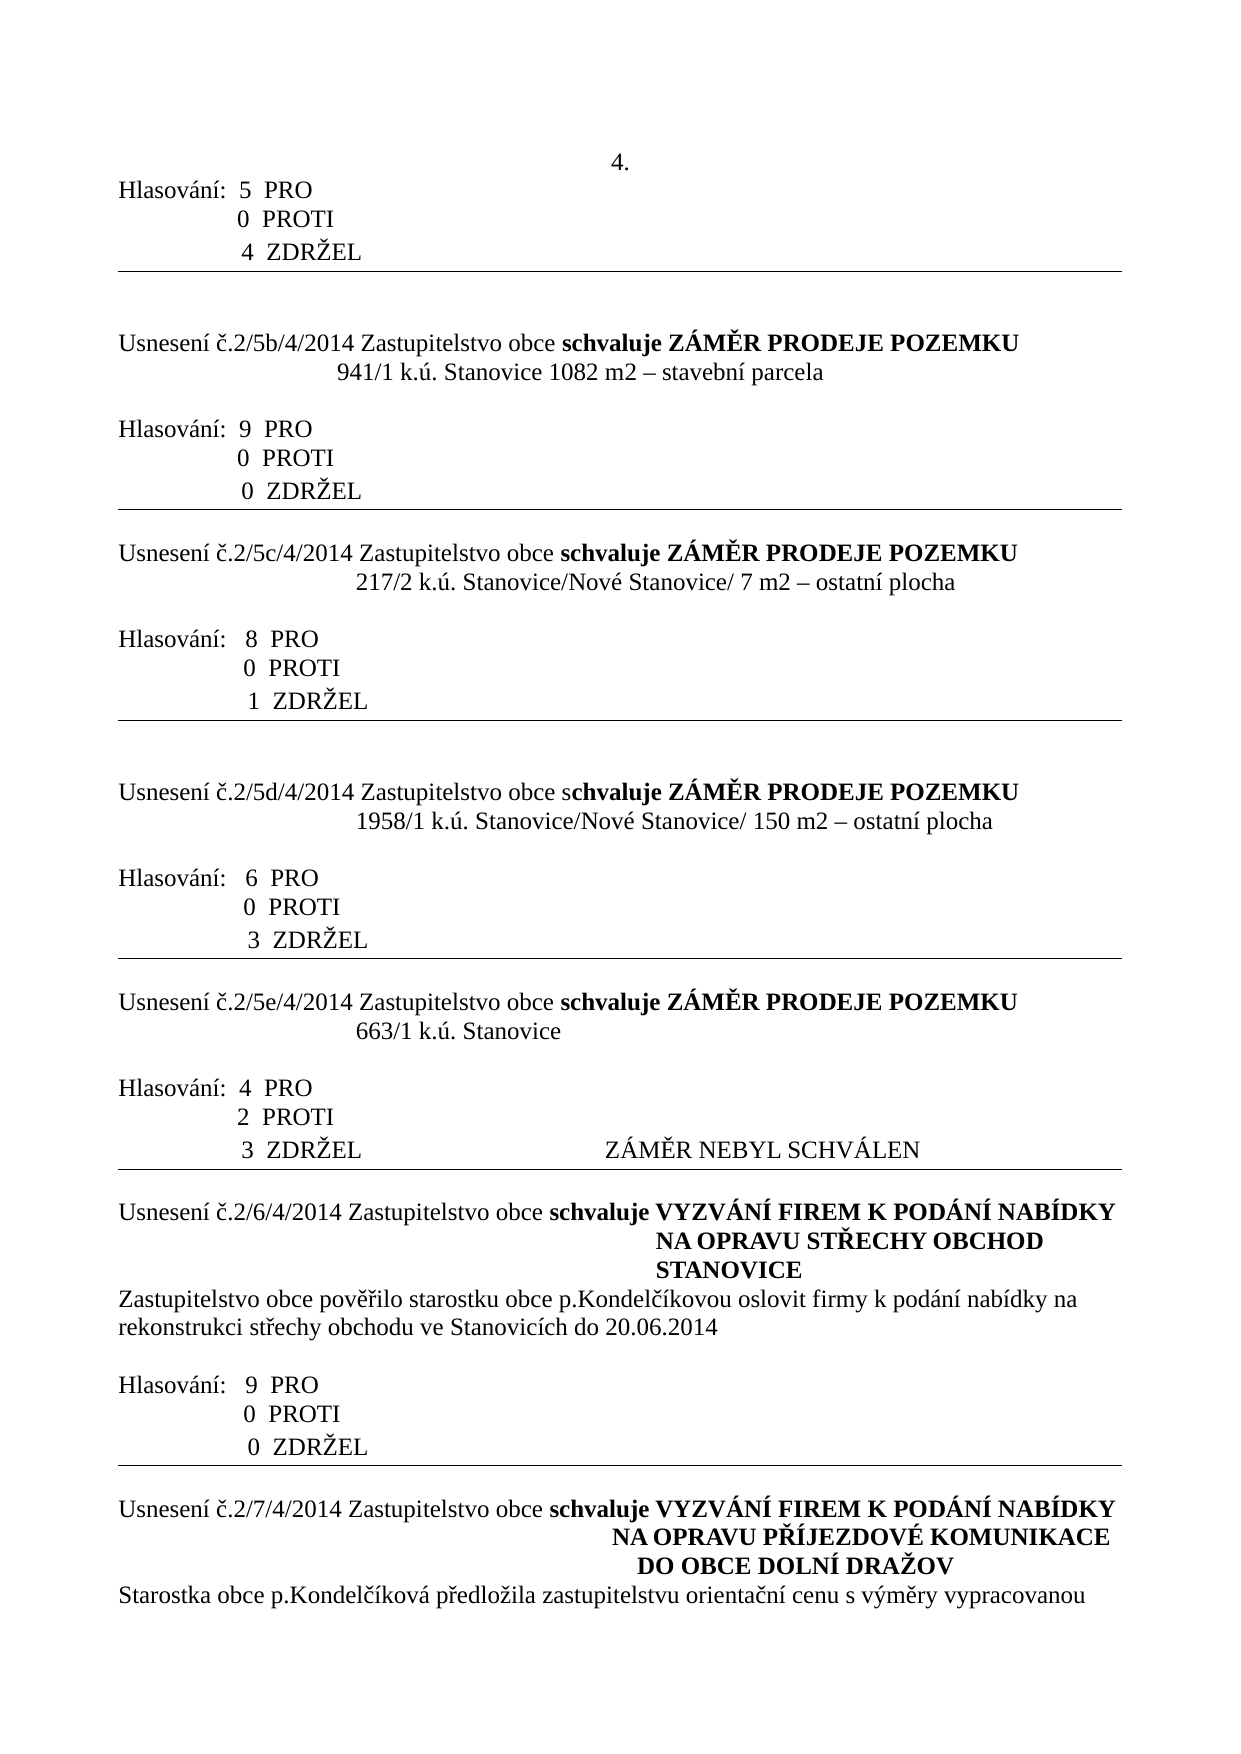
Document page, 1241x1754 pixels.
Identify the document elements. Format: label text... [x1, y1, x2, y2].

text 0 PROTI [118, 443, 1122, 472]
text 4 ZDRŽEL [118, 233, 1122, 271]
text 217/2 k.ú. Stanovice/Nové Stanovice/ 7 m2 – ostatní plocha [118, 567, 1122, 596]
text 0 ZDRŽEL [118, 1427, 1122, 1465]
text 1 ZDRŽEL [118, 682, 1122, 720]
text NA OPRAVU STŘECHY OBCHOD [118, 1226, 1122, 1255]
text Hlasování: 6 PRO [118, 863, 1122, 892]
text 941/1 k.ú. Stanovice 1082 m2 – stavební parcela [118, 357, 1122, 386]
text 3 ZDRŽEL [118, 921, 1122, 958]
text Usnesení č.2/5b/4/2014 Zastupitelstvo obce schvaluje ZÁMĚR PRODEJE POZEMKU [118, 328, 1122, 357]
text Hlasování: 5 PRO [118, 176, 1122, 204]
text 0 PROTI [118, 892, 1122, 921]
text Usnesení č.2/5d/4/2014 Zastupitelstvo obce schvaluje ZÁMĚR PRODEJE POZEMKU [118, 777, 1122, 806]
text Hlasování: 9 PRO [118, 414, 1122, 443]
text Usnesení č.2/6/4/2014 Zastupitelstvo obce schvaluje VYZVÁNÍ FIREM K PODÁNÍ NABÍDKY [118, 1197, 1122, 1226]
text Usnesení č.2/7/4/2014 Zastupitelstvo obce schvaluje VYZVÁNÍ FIREM K PODÁNÍ NABÍDKY [118, 1494, 1122, 1522]
text 2 PROTI [118, 1102, 1122, 1131]
text STANOVICE [118, 1255, 1122, 1284]
text Starostka obce p.Kondelčíková předložila zastupitelstvu orientační cenu s výměry vypracovanou [118, 1580, 1122, 1609]
text 0 ZDRŽEL [118, 472, 1122, 509]
text Zastupitelstvo obce pověřilo starostku obce p.Kondelčíkovou oslovit firmy k podání nabídky na rekonstrukci střechy obchodu ve Stanovicích do 20.06.2014 [118, 1284, 1122, 1341]
text 0 PROTI [118, 653, 1122, 682]
text 0 PROTI [118, 1399, 1122, 1427]
text NA OPRAVU PŘÍJEZDOVÉ KOMUNIKACE [118, 1522, 1122, 1551]
text Usnesení č.2/5e/4/2014 Zastupitelstvo obce schvaluje ZÁMĚR PRODEJE POZEMKU [118, 987, 1122, 1016]
text 3 ZDRŽEL ZÁMĚR NEBYL SCHVÁLEN [118, 1131, 1122, 1169]
text Usnesení č.2/5c/4/2014 Zastupitelstvo obce schvaluje ZÁMĚR PRODEJE POZEMKU [118, 538, 1122, 567]
text Hlasování: 4 PRO [118, 1073, 1122, 1102]
text 663/1 k.ú. Stanovice [118, 1016, 1122, 1045]
text DO OBCE DOLNÍ DRAŽOV [118, 1551, 1122, 1580]
text 0 PROTI [118, 204, 1122, 233]
text Hlasování: 8 PRO [118, 624, 1122, 653]
text 1958/1 k.ú. Stanovice/Nové Stanovice/ 150 m2 – ostatní plocha [118, 806, 1122, 835]
text Hlasování: 9 PRO [118, 1370, 1122, 1399]
text 4. [118, 147, 1122, 176]
